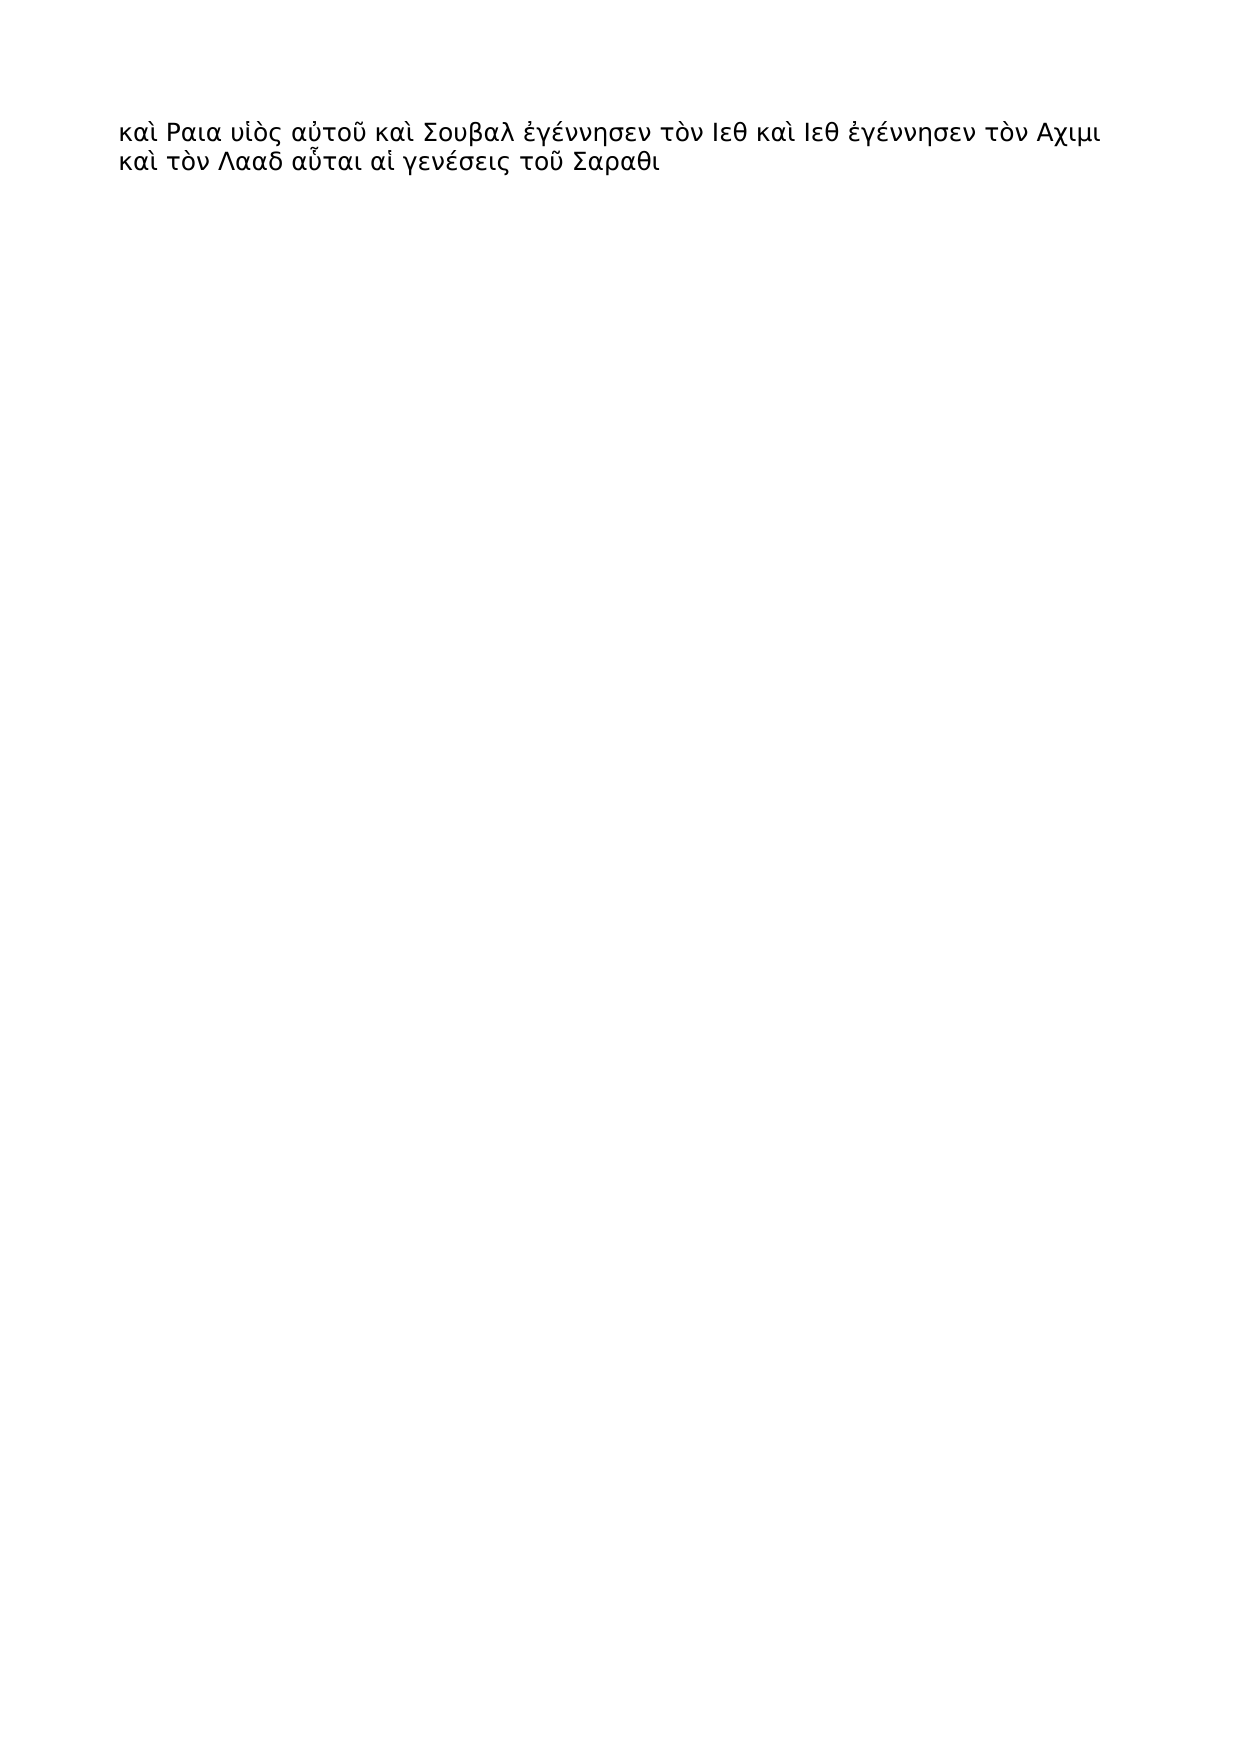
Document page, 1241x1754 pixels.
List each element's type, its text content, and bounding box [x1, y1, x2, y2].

text καὶ Ραια υἱὸς αὐτοῦ καὶ Σουβαλ ἐγέννησεν τὸν Ιεθ καὶ Ιεθ ἐγέννησεν τὸν Αχιμι καὶ τὸν Λααδ αὗται αἱ γενέσεις τοῦ Σαραθι [118, 118, 1122, 176]
